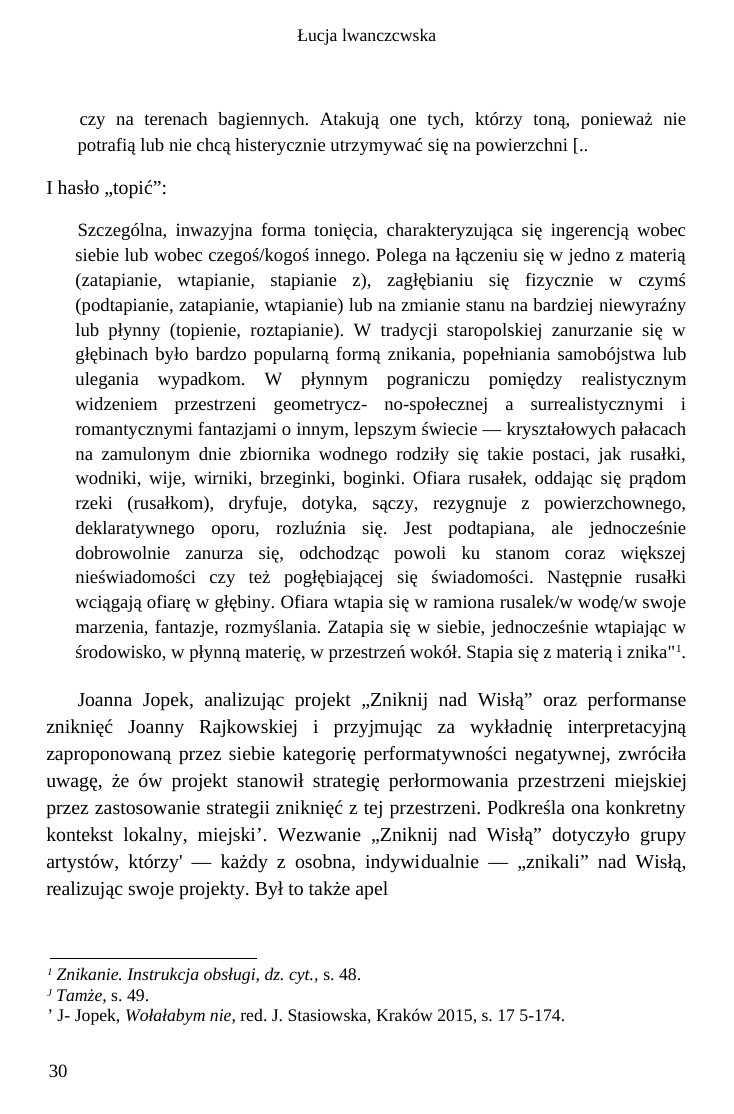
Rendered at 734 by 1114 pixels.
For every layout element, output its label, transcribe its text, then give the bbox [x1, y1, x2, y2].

text 30 [48, 1060, 73, 1081]
text Szczególna, inwazyjna forma tonięcia, charakteryzująca się ingerencją wobec siebie lub wobec czegoś/kogoś innego. Polega na łączeniu się w jedno z materią (zatapianie, wtapianie, stapianie z), zagłębianiu się fizycznie w czymś (podtapianie, zatapianie, wtapianie) lub na zmianie stanu na bardziej niewyraźny lub płynny (topienie, roztapianie). W tradycji staropolskiej zanurzanie się w głębinach było bardzo popularną formą znikania, popełniania samobójstwa lub ulegania wypadkom. W płynnym pograniczu pomiędzy realistycznym widzeniem przestrzeni geometrycz- no-społecznej a surrealistycznymi i romantycznymi fantazjami o innym, lepszym świecie — kryształowych pałacach na zamulonym dnie zbiornika wodnego rodziły się takie postaci, jak rusałki, wodniki, wije, wirniki, brzeginki, boginki. Ofiara rusałek, oddając się prądom rzeki (rusałkom), dryfuje, dotyka, sączy, rezygnuje z powierzchownego, deklaratywnego opo­ru, rozluźnia się. Jest podtapiana, ale jednocześnie dobrowolnie zanurza się, odchodząc powoli ku stanom coraz większej nieświadomości czy też pogłębiającej się świadomości. Następnie rusałki wciągają ofiarę w głębiny. Ofiara wtapia się w ramiona rusalek/w wodę/w swoje marzenia, fantazje, rozmyślania. Zatapia się w siebie, jednocześnie wtapiając w środowisko, w płynną materię, w przestrzeń wokół. Stapia się z materią i znika"1. [75, 219, 687, 662]
text Joanna Jopek, analizując projekt „Zniknij nad Wisłą” oraz performanse zniknięć Joanny Rajkowskiej i przyjmując za wykładnię interpretacyjną zaproponowaną przez siebie kategorię performatywności negatywnej, zwróciła uwagę, że ów projekt stanowił strategię perłormowania prze­strzeni miejskiej przez zastosowanie strategii zniknięć z tej przestrzeni. Podkreśla ona konkretny kontekst lokalny, miejski’. Wezwanie „Zniknij nad Wisłą” dotyczyło grupy artystów, którzy' — każdy z osobna, indywi­dualnie — „znikali” nad Wisłą, realizując swoje projekty. Był to także apel [46, 688, 687, 899]
text J Tamże, s. 49. [47, 984, 614, 1005]
text ’ J- Jopek, Wołałabym nie, red. J. Stasiowska, Kraków 2015, s. 17 5-174. [47, 1005, 614, 1025]
text I hasło „topić”: [46, 176, 687, 198]
text 1 Znikanie. Instrukcja obsługi, dz. cyt., s. 48. [47, 964, 614, 984]
text czy na terenach bagiennych. Atakują one tych, którzy toną, ponieważ nie potrafią lub nie chcą histerycznie utrzymywać się na powierzchni [.. [77, 108, 687, 155]
text Łucja lwanczcwska [46, 25, 687, 45]
